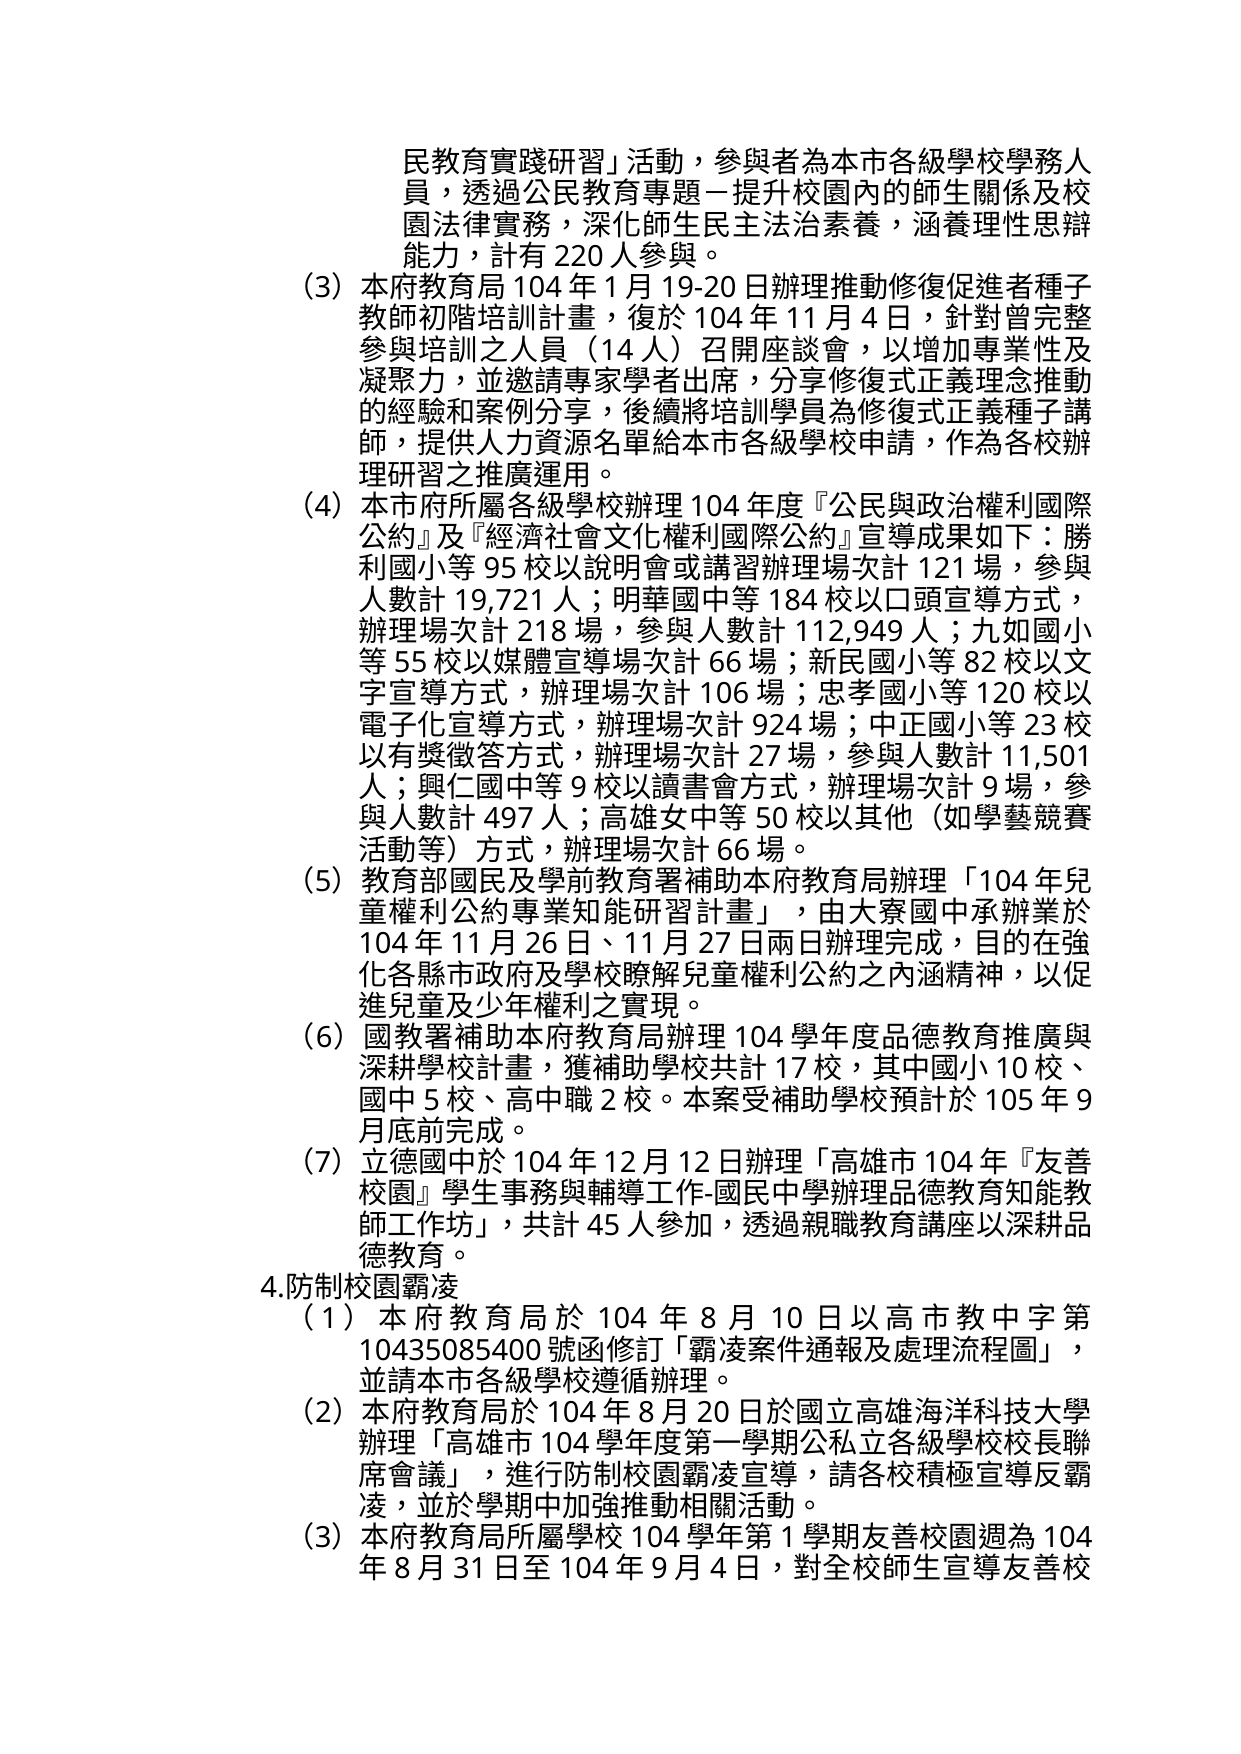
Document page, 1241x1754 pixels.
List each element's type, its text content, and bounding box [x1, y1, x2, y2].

text （6）國教署補助本府教育局辦理104學年度品德教育推廣與深耕學校計畫，獲補助學校共計17校，其中國小10校、國中5校、高中職2校。本案受補助學校預計於105年9月底前完成。 [285, 1023, 1092, 1148]
text （3）本府教育局104年1月19-20日辦理推動修復促進者種子教師初階培訓計畫，復於104年11月4日，針對曾完整參與培訓之人員（14人）召開座談會，以增加專業性及凝聚力，並邀請專家學者出席，分享修復式正義理念推動的經驗和案例分享，後續將培訓學員為修復式正義種子講師，提供人力資源名單給本市各級學校申請，作為各校辦理研習之推廣運用。 [285, 273, 1092, 491]
text （5）教育部國民及學前教育署補助本府教育局辦理「104年兒童權利公約專業知能研習計畫」，由大寮國中承辦業於104年11月26日、11月27日兩日辦理完成，目的在強化各縣市政府及學校瞭解兒童權利公約之內涵精神，以促進兒童及少年權利之實現。 [285, 866, 1092, 1023]
text 4.防制校園霸凌 [260, 1273, 1092, 1304]
text （3）本府教育局所屬學校104學年第1學期友善校園週為104年8月31日至104年9月4日，對全校師生宣導友善校園週之意義、紫錐花標誌、反毒、反霸凌及防制藥物濫用等議題，並就防制校園霸凌投訴管道與應有之作為及責任等加強宣導；老師們更了解正向管教的重要性，並落實執行，亦積極於班會帶領全班討論，也分享加強反毒與拒毒知能教學。 [285, 1523, 1092, 1585]
text （1）本府教育局於104年8月10日以高市教中字第10435085400號函修訂「霸凌案件通報及處理流程圖」，並請本市各級學校遵循辦理。 [285, 1304, 1092, 1398]
text （7）立德國中於104年12月12日辦理「高雄市104年『友善校園』學生事務與輔導工作-國民中學辦理品德教育知能教師工作坊」，共計45人參加，透過親職教育講座以深耕品德教育。 [285, 1148, 1092, 1273]
text （2）本府教育局於104年8月20日於國立高雄海洋科技大學辦理「高雄市104學年度第一學期公私立各級學校校長聯席會議」，進行防制校園霸凌宣導，請各校積極宣導反霸凌，並於學期中加強推動相關活動。 [285, 1398, 1092, 1523]
text （4）本市府所屬各級學校辦理104年度『公民與政治權利國際公約』及『經濟社會文化權利國際公約』宣導成果如下：勝利國小等95校以說明會或講習辦理場次計121場，參與人數計19,721人；明華國中等184校以口頭宣導方式，辦理場次計218場，參與人數計112,949人；九如國小等55校以媒體宣導場次計66場；新民國小等82校以文字宣導方式，辦理場次計106場；忠孝國小等120校以電子化宣導方式，辦理場次計924場；中正國小等23校以有獎徵答方式，辦理場次計27場，參與人數計11,501人；興仁國中等9校以讀書會方式，辦理場次計9場，參與人數計497人；高雄女中等50校以其他（如學藝競賽活動等）方式，辦理場次計66場。 [285, 491, 1092, 866]
text 民教育實踐研習」活動，參與者為本市各級學校學務人員，透過公民教育專題－提升校園內的師生關係及校園法律實務，深化師生民主法治素養，涵養理性思辯能力，計有220人參與。 [373, 148, 1092, 273]
